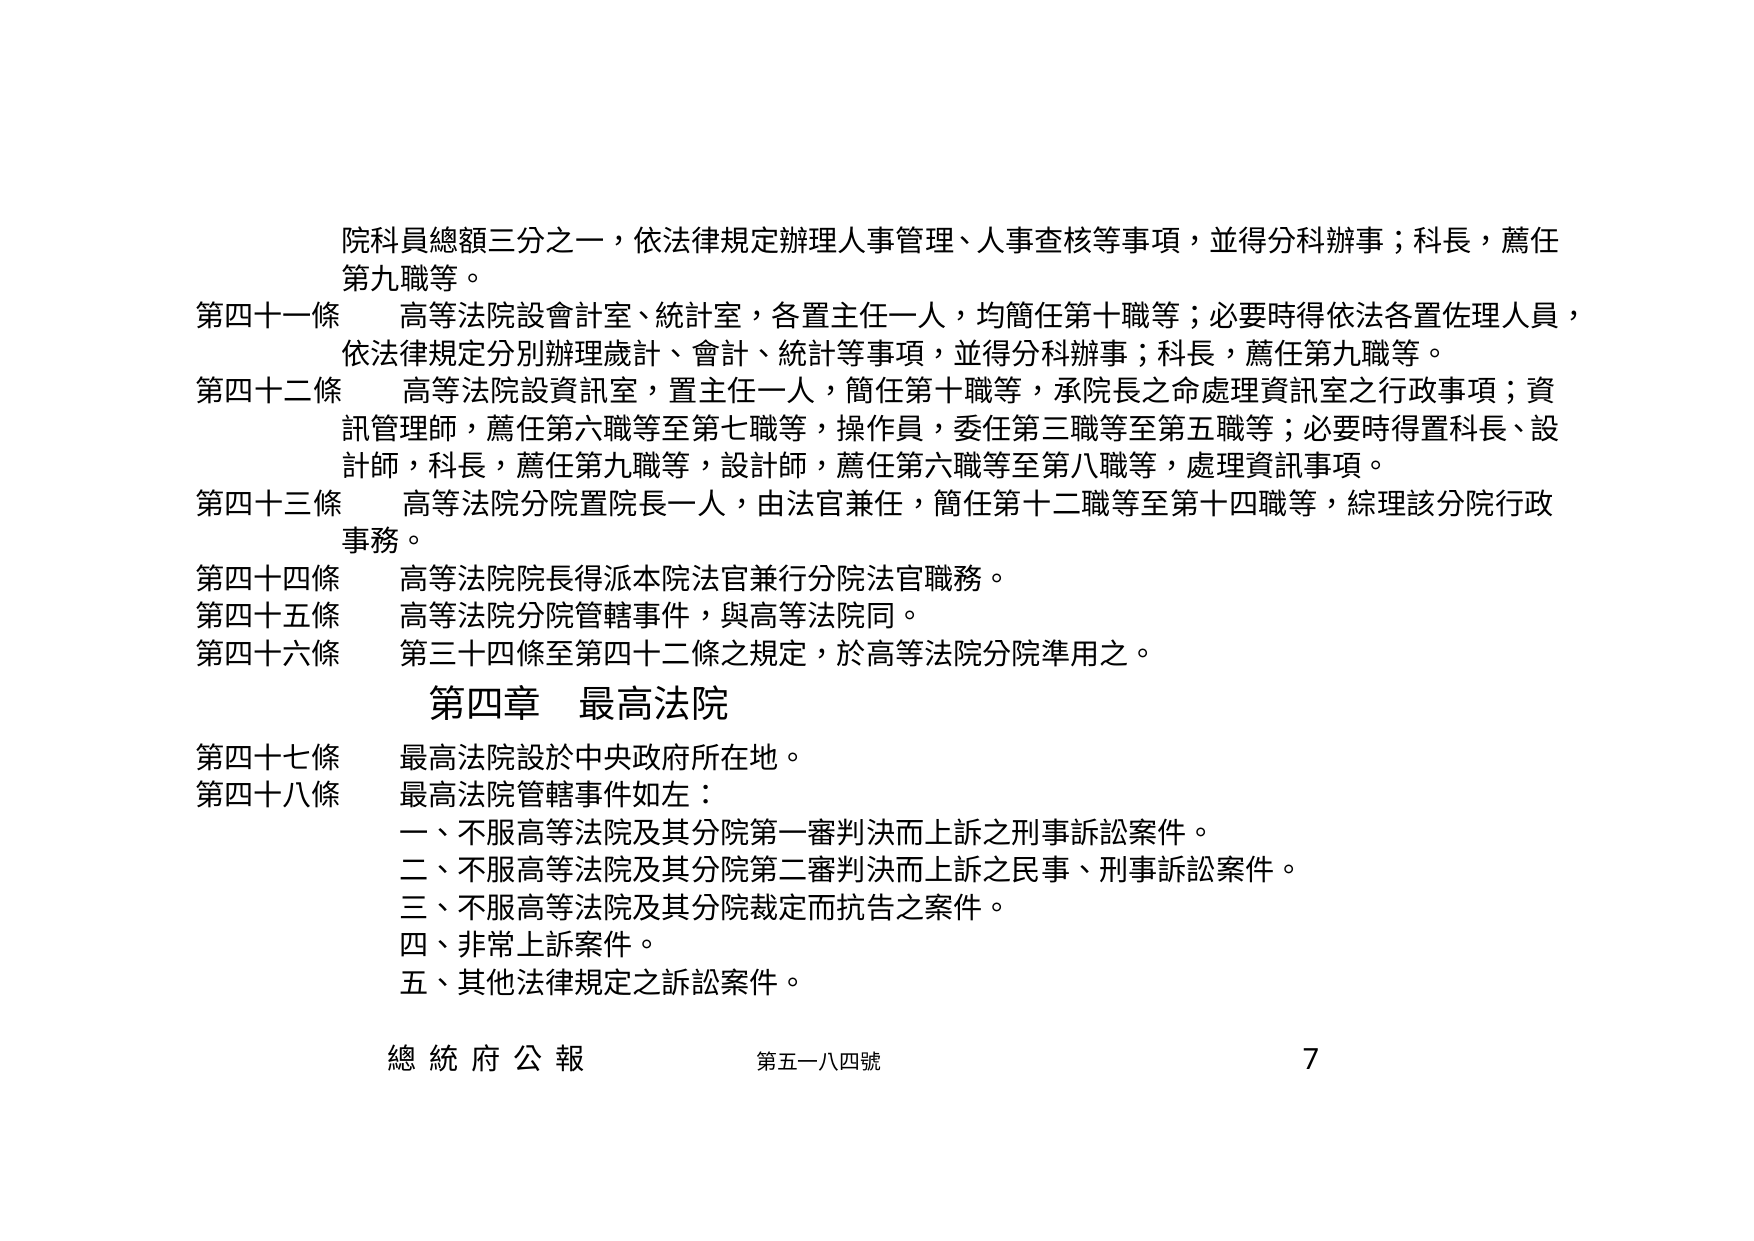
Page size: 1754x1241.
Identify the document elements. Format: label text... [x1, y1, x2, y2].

text 四、非常上訴案件。 [399, 926, 1559, 963]
text 二、不服高等法院及其分院第二審判決而上訴之民事、刑事訴訟案件。 [399, 851, 1559, 888]
text 第四十二條 高等法院設資訊室，置主任一人，簡任第十職等，承院長之命處理資訊室之行政事項；資訊管理師，薦任第六職等至第七職等，操作員，委任第三職等至第五職等；必要時得置科長、設計師，科長，薦任第九職等，設計師，薦任第六職等至第八職等，處理資訊事項。 [195, 372, 1559, 484]
text 第四章 最高法院 [428, 684, 1559, 726]
text 第四十五條 高等法院分院管轄事件，與高等法院同。 [195, 597, 1559, 634]
text 一、不服高等法院及其分院第一審判決而上訴之刑事訴訟案件。 [399, 813, 1559, 851]
text 第四十四條 高等法院院長得派本院法官兼行分院法官職務。 [195, 559, 1559, 597]
text 第四十七條 最高法院設於中央政府所在地。 [195, 738, 1559, 776]
text 第四十六條 第三十四條至第四十二條之規定，於高等法院分院準用之。 [195, 634, 1559, 672]
text 三、不服高等法院及其分院裁定而抗告之案件。 [399, 888, 1559, 926]
text 五、其他法律規定之訴訟案件。 [399, 963, 1559, 1001]
text 第四十一條 高等法院設會計室、統計室，各置主任一人，均簡任第十職等；必要時得依法各置佐理人員，依法律規定分別辦理歲計、會計、統計等事項，並得分科辦事；科長，薦任第九職等。 [195, 297, 1559, 372]
text 院科員總額三分之一，依法律規定辦理人事管理、人事查核等事項，並得分科辦事；科長，薦任第九職等。 [195, 222, 1559, 297]
text 第四十三條 高等法院分院置院長一人，由法官兼任，簡任第十二職等至第十四職等，綜理該分院行政事務。 [195, 484, 1559, 559]
text 第四十八條 最高法院管轄事件如左： [195, 776, 1559, 813]
